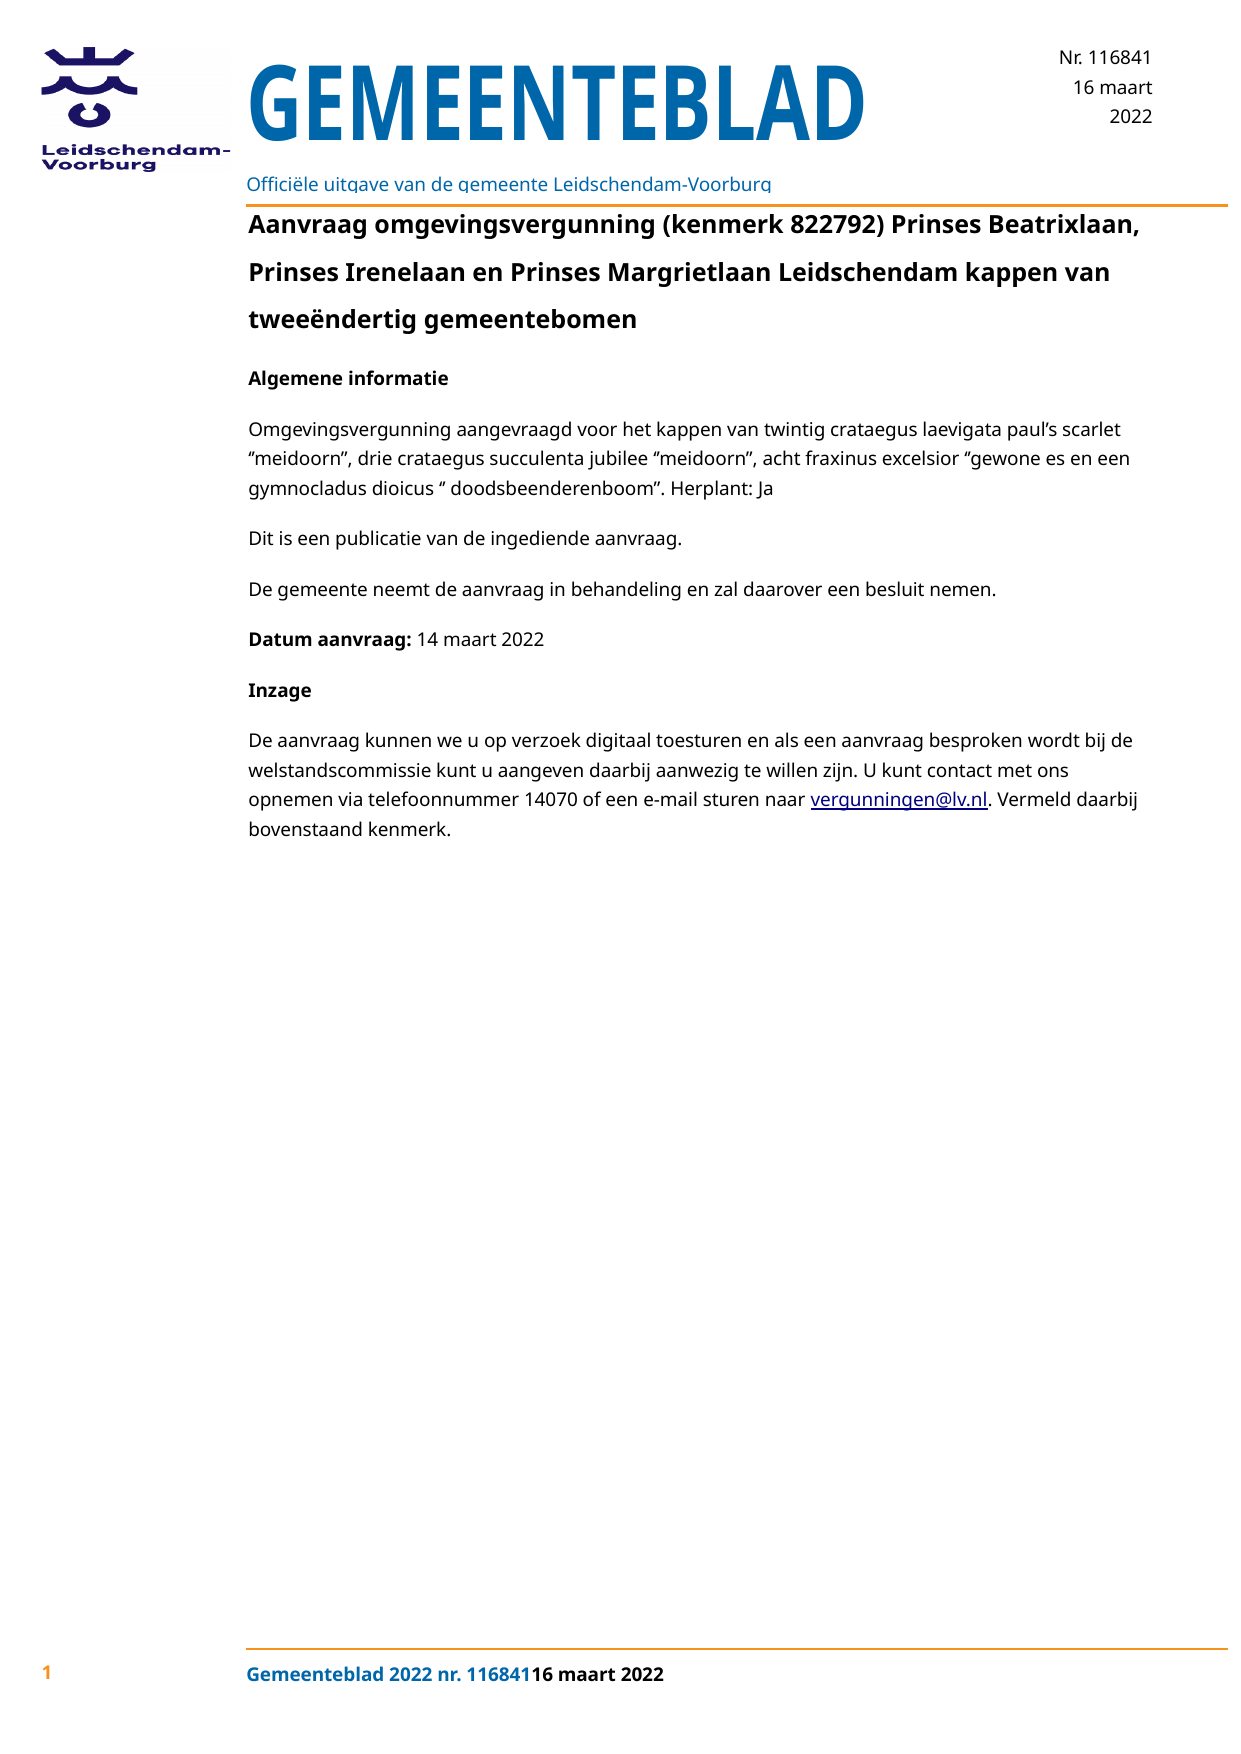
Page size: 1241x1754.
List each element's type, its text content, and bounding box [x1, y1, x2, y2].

text Omgevingsvergunning aangevraagd voor het kappen van twintig crataegus laevigata paul’s scarlet ‘’meidoorn’’, drie crataegus succulenta jubilee ‘’meidoorn’’, acht fraxinus excelsior ‘’gewone es en een gymnocladus dioicus ‘’ doodsbeenderenboom’’. Herplant: Ja [248, 416, 1152, 501]
text Aanvraag omgevingsvergunning (kenmerk 822792) Prinses Beatrixlaan, Prinses Irenelaan en Prinses Margrietlaan Leidschendam kappen van tweeëndertig gemeentebomen [248, 207, 1152, 336]
text Dit is een publicatie van de ingediende aanvraag. [248, 526, 1152, 551]
text De aanvraag kunnen we u op verzoek digitaal toesturen en als een aanvraag besproken wordt bij de welstandscommissie kunt u aangeven daarbij aanwezig te willen zijn. U kunt contact met ons opnemen via telefoonnummer 14070 of een e-mail sturen naar vergunningen@lv.nl. Vermeld daarbij bovenstaand kenmerk. [248, 727, 1152, 842]
text Datum aanvraag: 14 maart 2022 [248, 626, 1152, 652]
text De gemeente neemt de aanvraag in behandeling en zal daarover een besluit nemen. [248, 576, 1152, 602]
text Inzage [248, 677, 1152, 702]
picture [41, 47, 231, 172]
text Algemene informatie [248, 366, 1152, 391]
